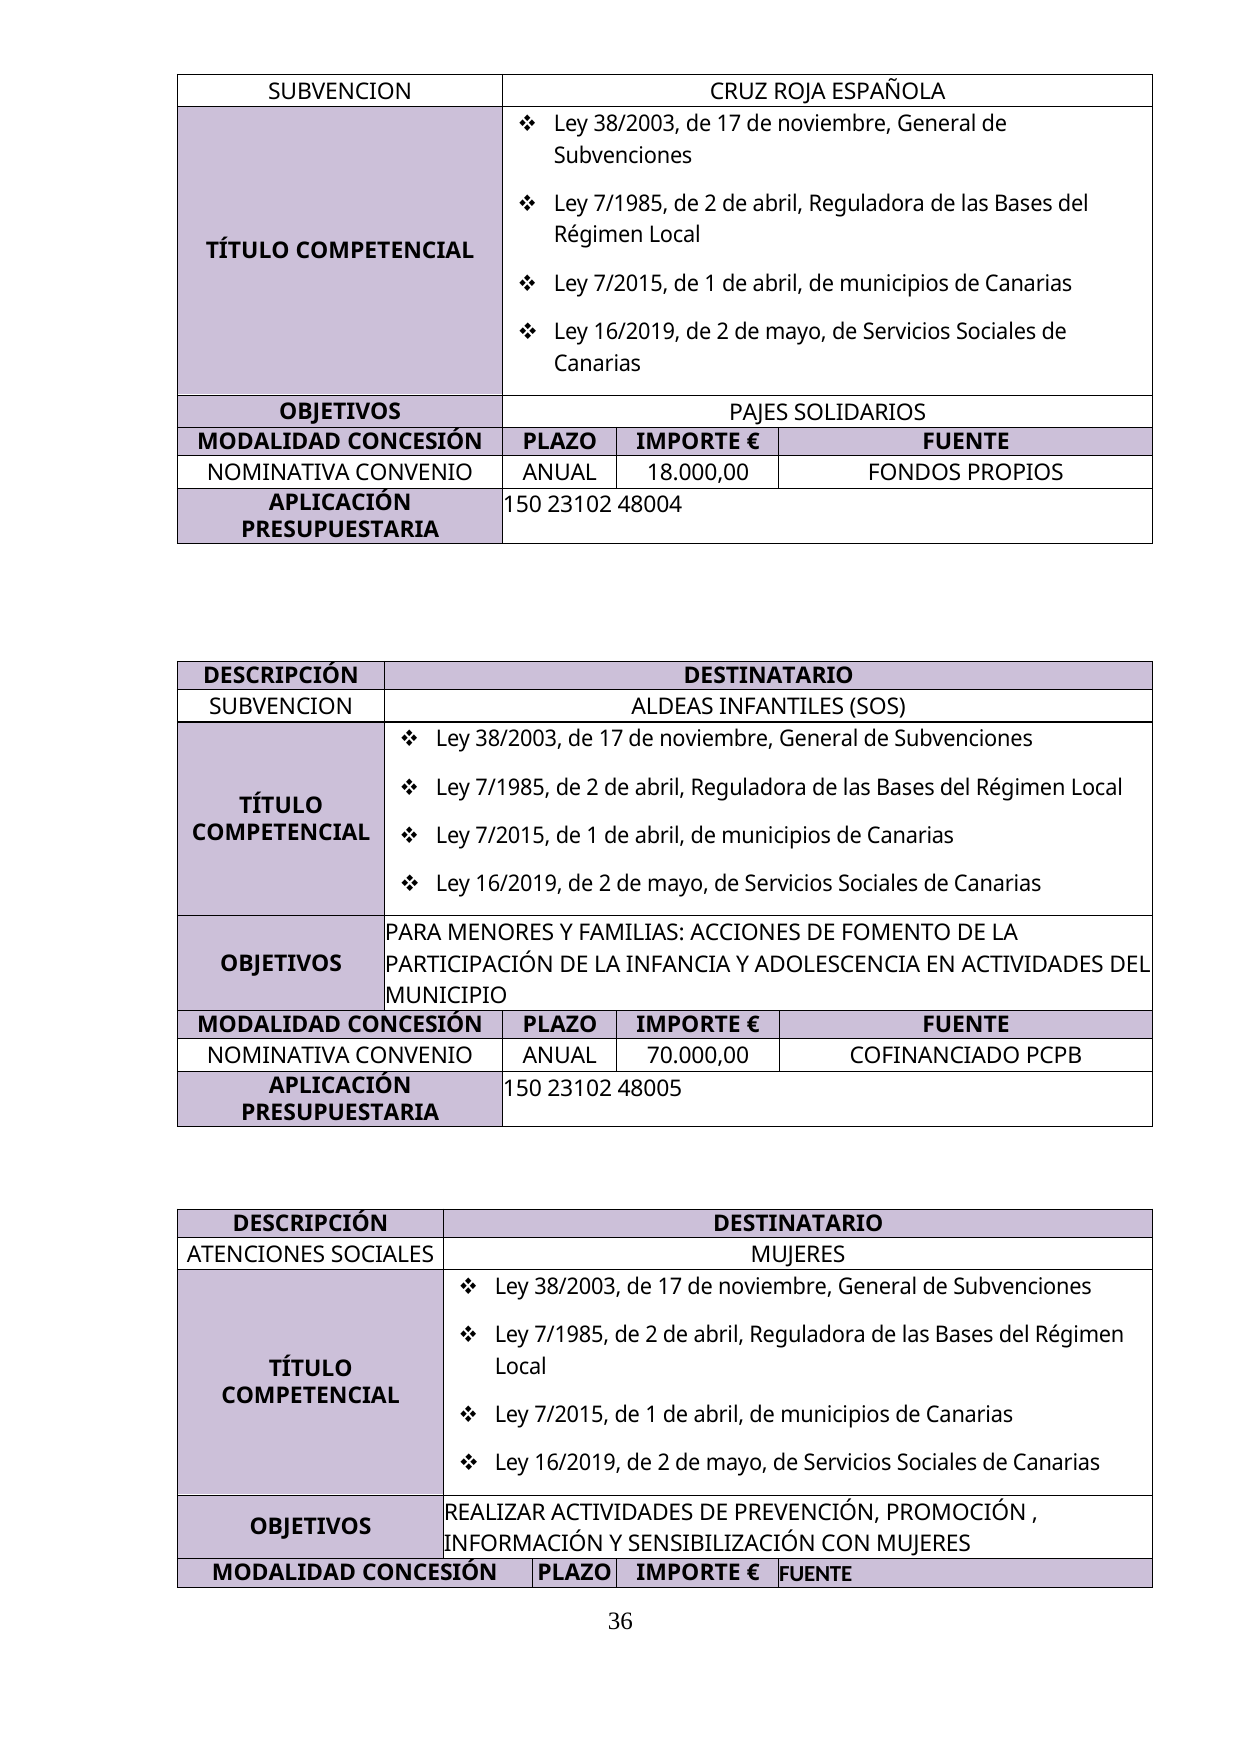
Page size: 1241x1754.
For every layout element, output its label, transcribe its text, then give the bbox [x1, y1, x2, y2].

table_header DESCRIPCIÓN [178, 1210, 443, 1237]
table_cell NOMINATIVA CONVENIO [178, 456, 502, 487]
table_cell MODALIDAD CONCESIÓN [178, 1011, 502, 1038]
table_cell FONDOS PROPIOS [779, 456, 1152, 487]
table_cell OBJETIVOS [178, 396, 502, 427]
table_cell IMPORTE € [617, 1559, 778, 1587]
table_cell ANUAL [503, 1039, 616, 1071]
table_cell TÍTULO COMPETENCIAL [178, 107, 502, 394]
table_cell FUENTE [780, 1011, 1152, 1038]
table_cell PLAZO [503, 428, 616, 455]
table_cell 150 23102 48004 [503, 489, 1152, 543]
table_cell PLAZO [503, 1011, 616, 1038]
table_cell ATENCIONES SOCIALES [178, 1238, 443, 1269]
table_header DESCRIPCIÓN [178, 662, 384, 689]
table_cell NOMINATIVA CONVENIO [178, 1039, 502, 1071]
table_header DESTINATARIO [444, 1210, 1152, 1237]
table_cell 70.000,00 [617, 1039, 779, 1071]
table_cell ALDEAS INFANTILES (SOS) [385, 690, 1152, 721]
table_cell COFINANCIADO PCPB [780, 1039, 1152, 1071]
table_cell PARA MENORES Y FAMILIAS: ACCIONES DE FOMENTO DE LA PARTICIPACIÓN DE LA INFANCIA Y ADOLESCENCIA EN ACTIVIDADES DEL MUNICIPIO [385, 916, 1152, 1010]
table_cell OBJETIVOS [178, 1496, 443, 1558]
table_cell MUJERES [444, 1238, 1152, 1269]
table_cell Ley 38/2003, de 17 de noviembre, General de Subvenciones Ley 7/1985, de 2 de abril, Reguladora de las Bases del Régimen Local Ley 7/2015, de 1 de abril, de municipios de Canarias Ley 16/2019, de 2 de mayo, de Servicios Sociales de Canarias [503, 107, 1152, 394]
table_cell OBJETIVOS [178, 916, 384, 1010]
table_cell TÍTULO COMPETENCIAL [178, 1270, 443, 1494]
table_cell CRUZ ROJA ESPAÑOLA [503, 75, 1152, 106]
table_cell PAJES SOLIDARIOS [503, 396, 1152, 427]
table_cell TÍTULO COMPETENCIAL [178, 723, 384, 915]
table_cell APLICACIÓN PRESUPUESTARIA [178, 1072, 502, 1126]
table_cell ANUAL [503, 456, 616, 487]
table_cell Ley 38/2003, de 17 de noviembre, General de Subvenciones Ley 7/1985, de 2 de abril, Reguladora de las Bases del Régimen Local Ley 7/2015, de 1 de abril, de municipios de Canarias Ley 16/2019, de 2 de mayo, de Servicios Sociales de Canarias [385, 723, 1152, 915]
table_cell IMPORTE € [617, 1011, 779, 1038]
table_cell 18.000,00 [617, 456, 778, 487]
table_cell 150 23102 48005 [503, 1072, 1152, 1126]
table_cell SUBVENCION [178, 690, 384, 721]
table_cell SUBVENCION [178, 75, 502, 106]
table_cell MODALIDAD CONCESIÓN [178, 1559, 532, 1587]
table_cell FUENTE [779, 428, 1152, 455]
table_cell FUENTE [779, 1559, 1152, 1587]
table_cell REALIZAR ACTIVIDADES DE PREVENCIÓN, PROMOCIÓN , INFORMACIÓN Y SENSIBILIZACIÓN CON MUJERES [444, 1496, 1152, 1558]
table_cell IMPORTE € [617, 428, 778, 455]
table_cell APLICACIÓN PRESUPUESTARIA [178, 489, 502, 543]
table_cell MODALIDAD CONCESIÓN [178, 428, 502, 455]
table_header DESTINATARIO [385, 662, 1152, 689]
table_cell Ley 38/2003, de 17 de noviembre, General de Subvenciones Ley 7/1985, de 2 de abril, Reguladora de las Bases del Régimen Local Ley 7/2015, de 1 de abril, de municipios de Canarias Ley 16/2019, de 2 de mayo, de Servicios Sociales de Canarias [444, 1270, 1152, 1494]
table_cell PLAZO [533, 1559, 616, 1587]
